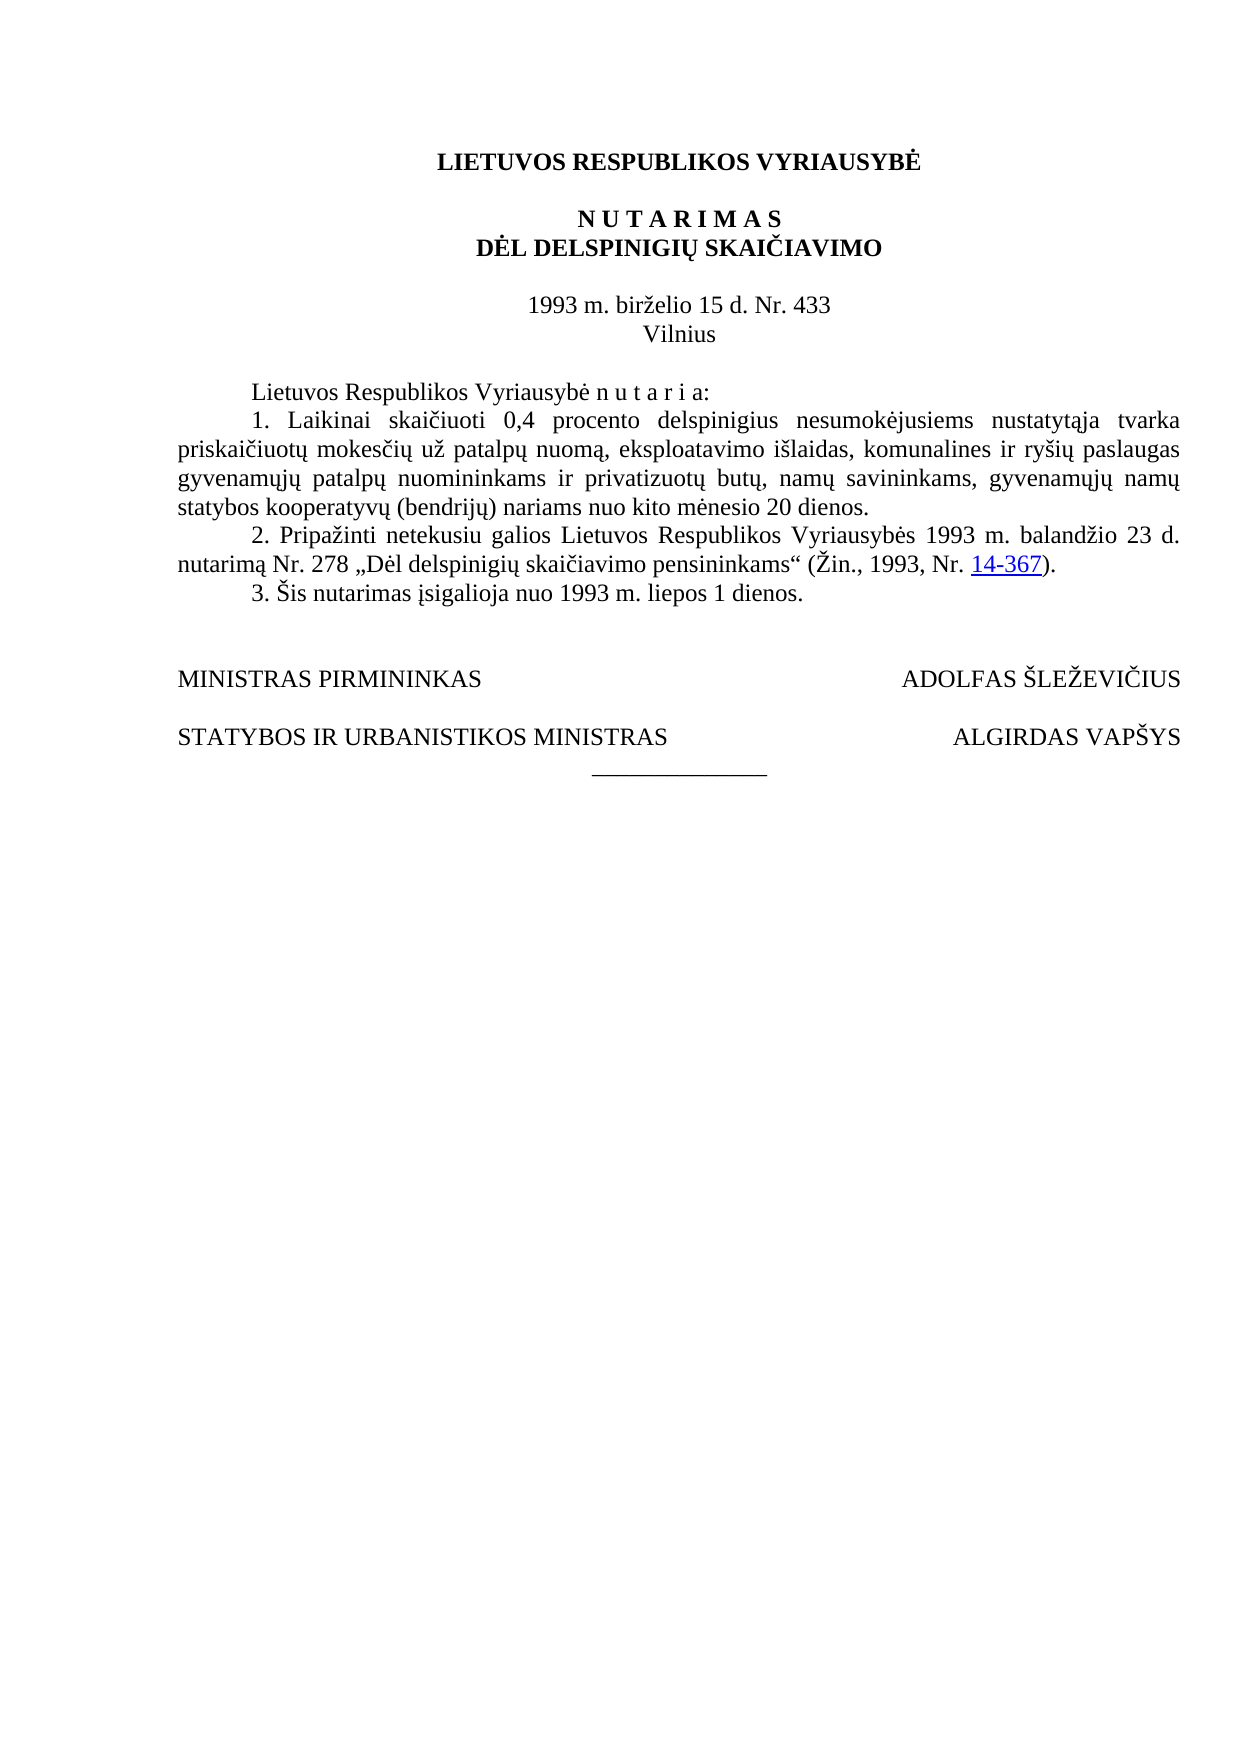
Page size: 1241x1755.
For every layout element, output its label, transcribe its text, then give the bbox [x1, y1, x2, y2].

text DĖL DELSPINIGIŲ SKAIČIAVIMO [177, 233, 1181, 262]
text Lietuvos Respublikos Vyriausybė nutaria: [177, 377, 1181, 406]
text 2. Pripažinti netekusiu galios Lietuvos Respublikos Vyriausybės 1993 m. balandžio 23 d. nutarimą Nr. 278 „Dėl delspinigių skaičiavimo pensininkams“ (Žin., 1993, Nr. 14-367). [177, 521, 1181, 578]
text N U T A R I M A S [177, 204, 1181, 233]
text 1993 m. birželio 15 d. Nr. 433 [177, 291, 1181, 319]
text 3. Šis nutarimas įsigalioja nuo 1993 m. liepos 1 dienos. [177, 578, 1181, 607]
text ______________ [177, 751, 1181, 779]
text LIETUVOS RESPUBLIKOS VYRIAUSYBĖ [177, 147, 1181, 176]
text STATYBOS IR URBANISTIKOS MINISTRAS ALGIRDAS VAPŠYS [177, 722, 1181, 751]
text 1. Laikinai skaičiuoti 0,4 procento delspinigius nesumokėjusiems nustatytąja tvarka priskaičiuotų mokesčių už patalpų nuomą, eksploatavimo išlaidas, komunalines ir ryšių paslaugas gyvenamųjų patalpų nuomininkams ir privatizuotų butų, namų savininkams, gyvenamųjų namų statybos kooperatyvų (bendrijų) nariams nuo kito mėnesio 20 dienos. [177, 406, 1181, 521]
text Vilnius [177, 319, 1181, 348]
text MINISTRAS PIRMININKAS ADOLFAS ŠLEŽEVIČIUS [177, 664, 1181, 693]
